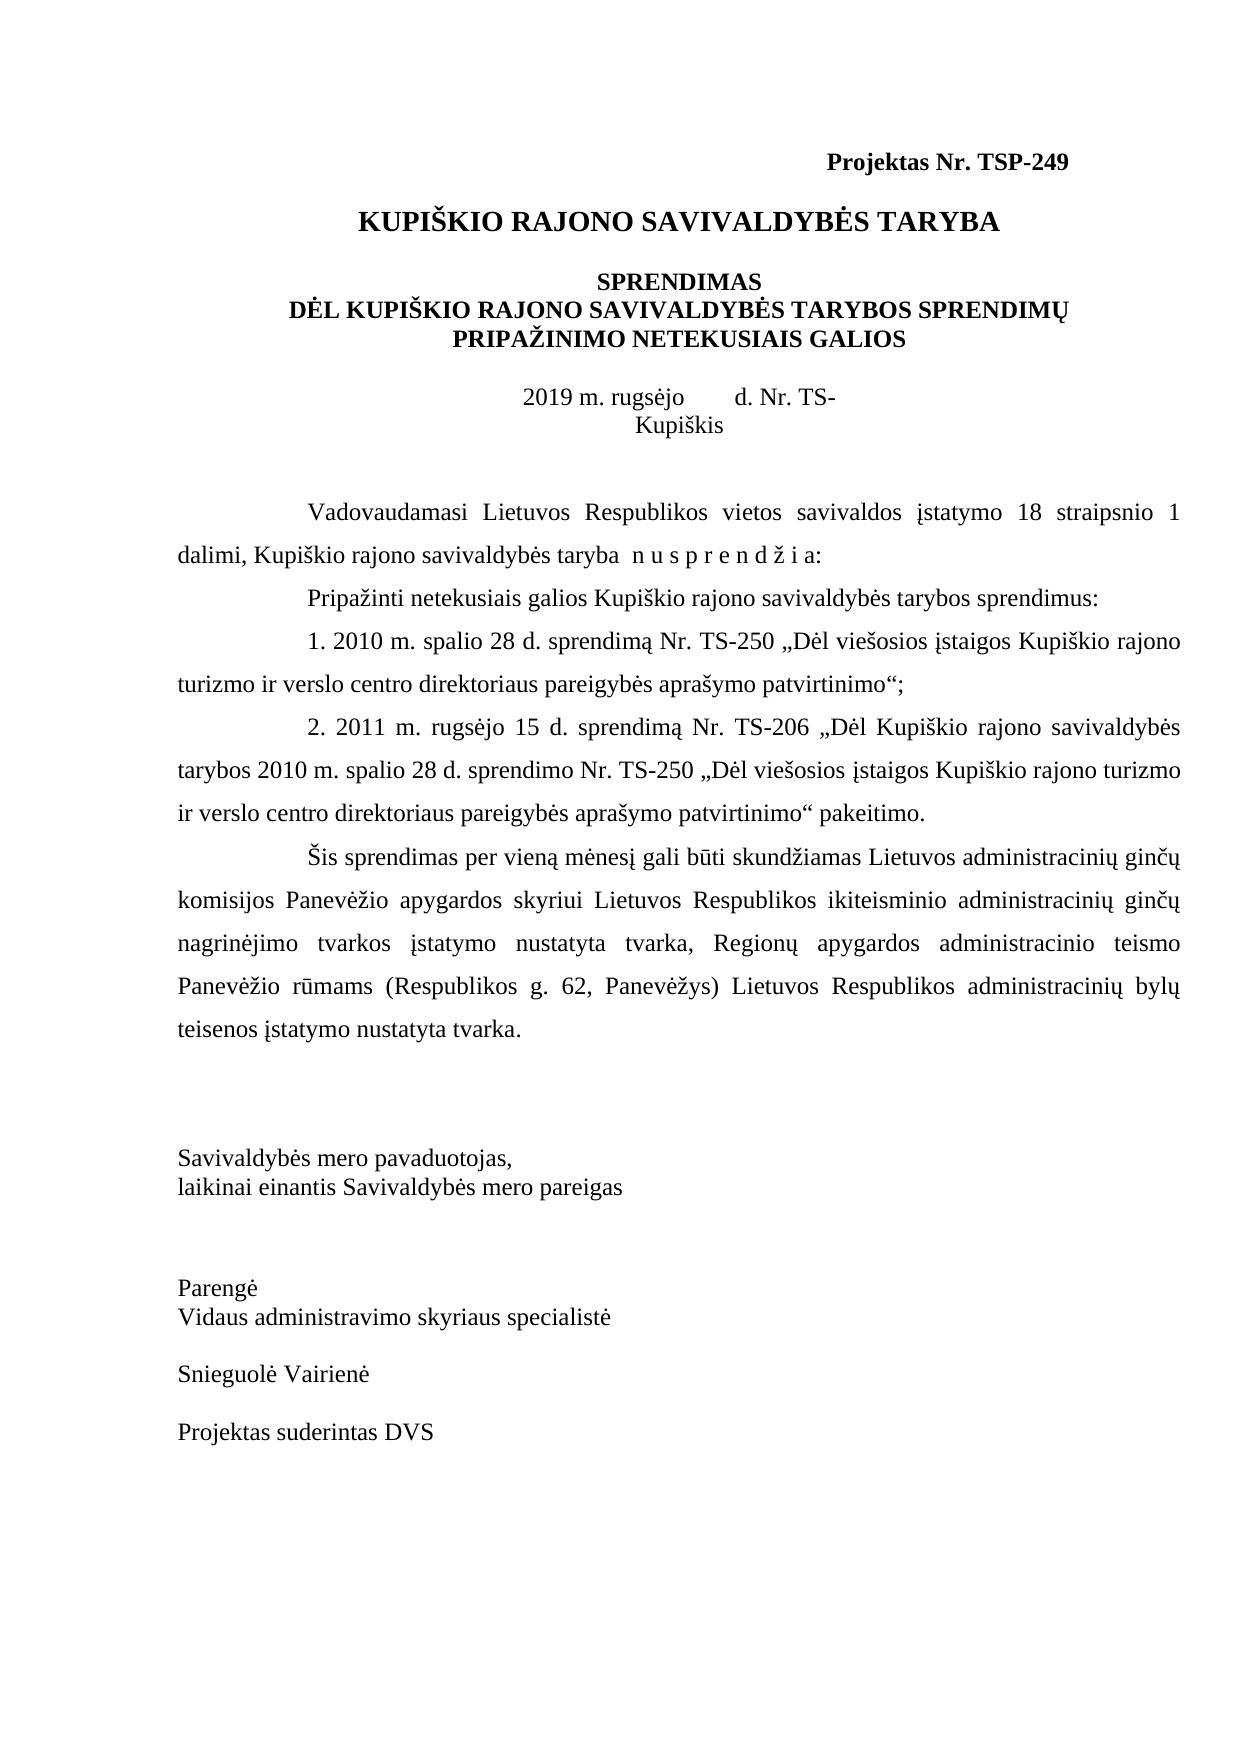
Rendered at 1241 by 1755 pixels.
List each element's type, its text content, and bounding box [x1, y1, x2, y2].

text DĖL KUPIŠKIO RAJONO SAVIVALDYBĖS TARYBOS SPRENDIMŲ [177, 295, 1181, 324]
text Snieguolė Vairienė [177, 1359, 1181, 1388]
text Savivaldybės mero pavaduotojas, [177, 1143, 1181, 1172]
text Pripažinti netekusiais galios Kupiškio rajono savivaldybės tarybos sprendimus: [177, 583, 1181, 612]
text 1. 2010 m. spalio 28 d. sprendimą Nr. TS-250 „Dėl viešosios įstaigos Kupiškio rajono turizmo ir verslo centro direktoriaus pareigybės aprašymo patvirtinimo“; [177, 626, 1181, 698]
text 2019 m. rugsėjo d. Nr. TS- [177, 382, 1181, 410]
text Vidaus administravimo skyriaus specialistė [177, 1302, 1181, 1330]
text Kupiškis [177, 410, 1181, 439]
text Šis sprendimas per vieną mėnesį gali būti skundžiamas Lietuvos administracinių ginčų komisijos Panevėžio apygardos skyriui Lietuvos Respublikos ikiteisminio administracinių ginčų nagrinėjimo tvarkos įstatymo nustatyta tvarka, Regionų apygardos administracinio teismo Panevėžio rūmams (Respublikos g. 62, Panevėžys) Lietuvos Respublikos administracinių bylų teisenos įstatymo nustatyta tvarka. [177, 842, 1181, 1043]
text SPRENDIMAS [177, 267, 1181, 295]
text Projektas Nr. TSP-249 [697, 147, 1181, 176]
text Parengė [177, 1273, 1181, 1302]
text laikinai einantis Savivaldybės mero pareigas [177, 1172, 1181, 1201]
text 2. 2011 m. rugsėjo 15 d. sprendimą Nr. TS-206 „Dėl Kupiškio rajono savivaldybės tarybos 2010 m. spalio 28 d. sprendimo Nr. TS-250 „Dėl viešosios įstaigos Kupiškio rajono turizmo ir verslo centro direktoriaus pareigybės aprašymo patvirtinimo“ pakeitimo. [177, 712, 1181, 827]
text KUPIŠKIO RAJONO SAVIVALDYBĖS TARYBA [177, 204, 1181, 238]
text PRIPAŽINIMO NETEKUSIAIS GALIOS [177, 324, 1181, 353]
text Vadovaudamasi Lietuvos Respublikos vietos savivaldos įstatymo 18 straipsnio 1 dalimi, Kupiškio rajono savivaldybės taryba n u s p r e n d ž i a: [177, 497, 1181, 568]
text Projektas suderintas DVS [177, 1417, 1181, 1445]
